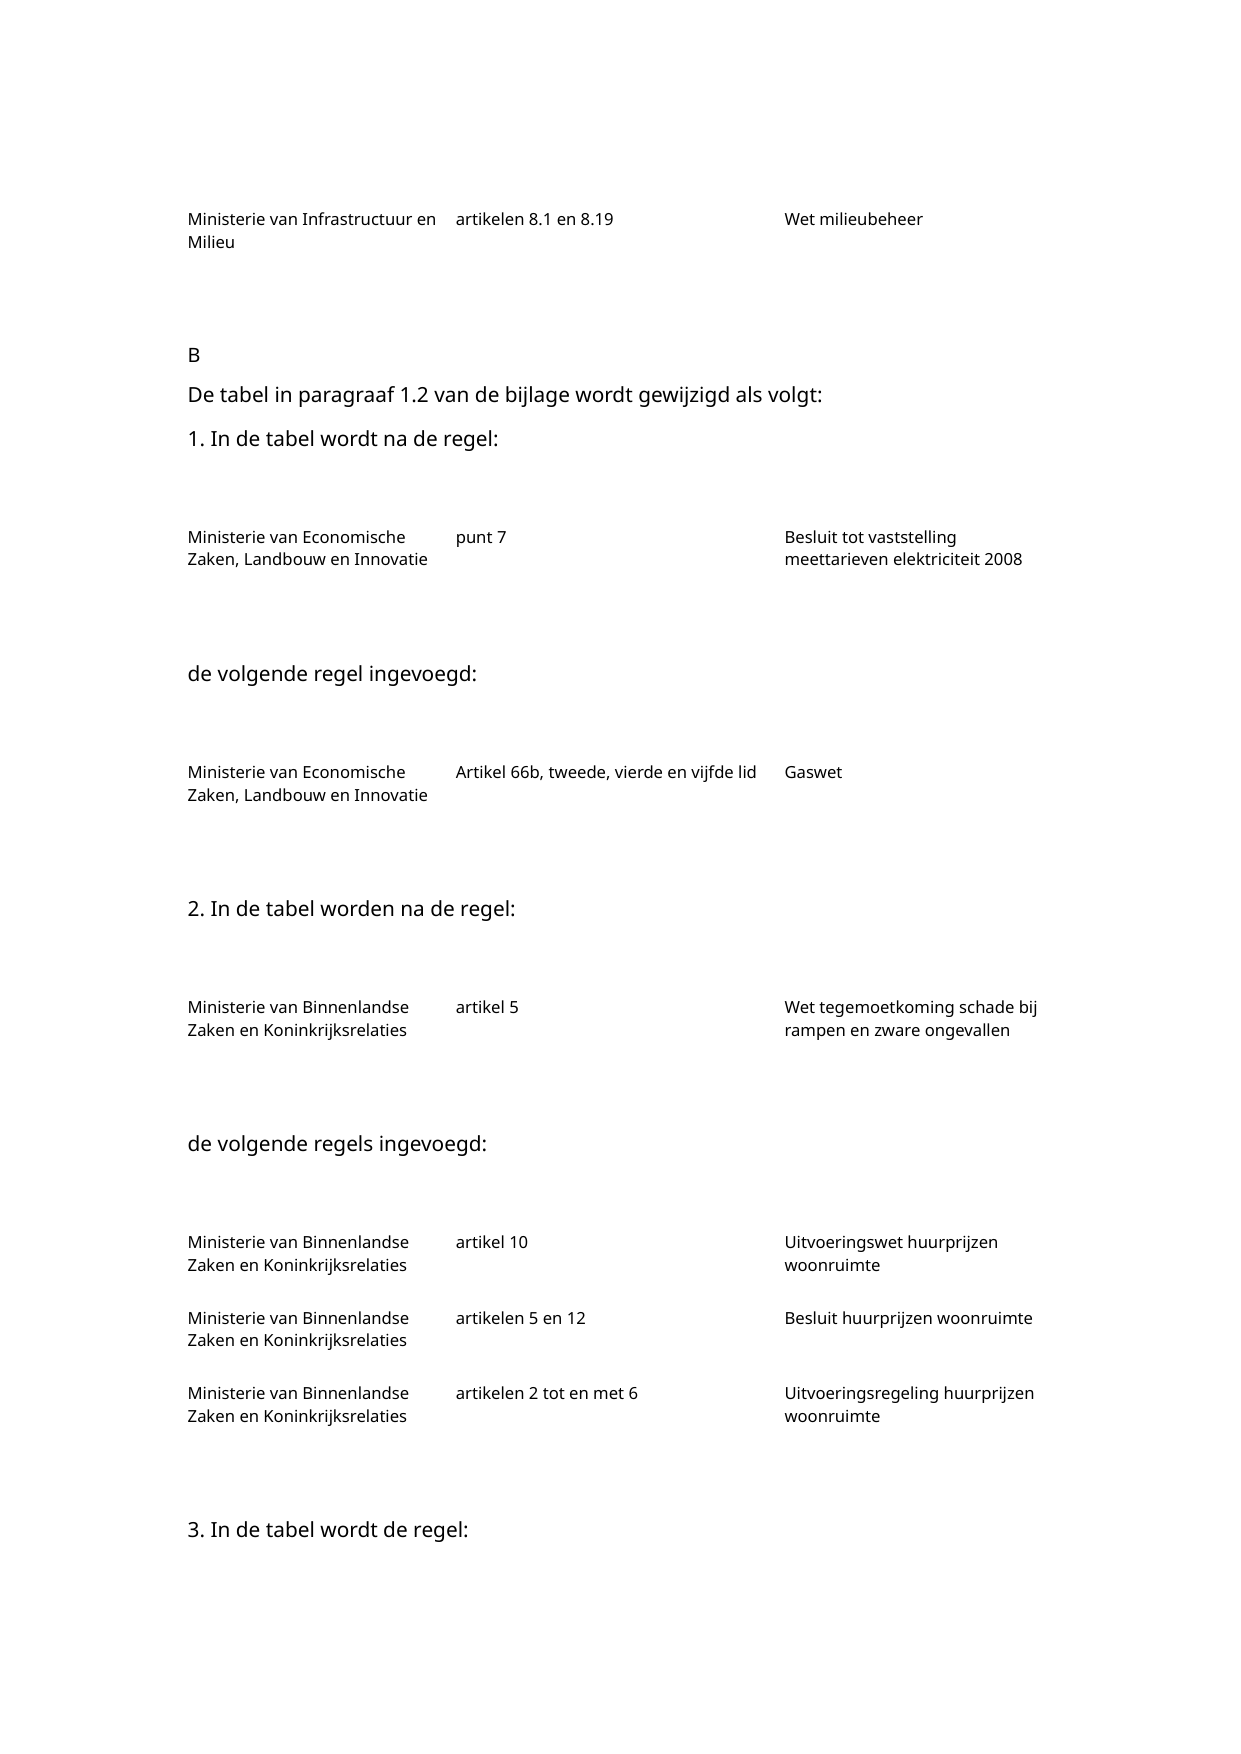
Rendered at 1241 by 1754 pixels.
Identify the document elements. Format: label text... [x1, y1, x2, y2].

table_header Ministerie van Binnenlandse Zaken en Koninkrijksrelaties [188, 1231, 456, 1306]
table_cell Uitvoeringsregeling huurprijzen woonruimte [784, 1382, 1053, 1457]
text de volgende regel ingevoegd: [187, 659, 1053, 688]
table_header Artikel 66b, tweede, vierde en vijfde lid [456, 761, 784, 836]
text 2. In de tabel worden na de regel: [187, 894, 1053, 923]
table_header Gaswet [784, 761, 1053, 836]
table_header punt 7 [456, 525, 784, 601]
table_header artikel 10 [456, 1231, 784, 1306]
table_header artikel 5 [456, 996, 784, 1071]
text De tabel in paragraaf 1.2 van de bijlage wordt gewijzigd als volgt: [187, 381, 1053, 409]
table_header Ministerie van Economische Zaken, Landbouw en Innovatie [188, 761, 456, 836]
table_header Ministerie van Infrastructuur en Milieu [188, 208, 456, 283]
table_cell Ministerie van Binnenlandse Zaken en Koninkrijksrelaties [188, 1382, 456, 1457]
table_cell Ministerie van Binnenlandse Zaken en Koninkrijksrelaties [188, 1306, 456, 1382]
table_header Ministerie van Binnenlandse Zaken en Koninkrijksrelaties [188, 996, 456, 1071]
text B [187, 342, 1053, 369]
table_header Wet tegemoetkoming schade bij rampen en zware ongevallen [784, 996, 1053, 1071]
table_header Uitvoeringswet huurprijzen woonruimte [784, 1231, 1053, 1306]
text de volgende regels ingevoegd: [187, 1129, 1053, 1158]
table_cell artikelen 2 tot en met 6 [456, 1382, 784, 1457]
table_header Ministerie van Economische Zaken, Landbouw en Innovatie [188, 525, 456, 601]
table_cell Besluit huurprijzen woonruimte [784, 1306, 1053, 1382]
text 1. In de tabel wordt na de regel: [187, 424, 1053, 452]
table_header Wet milieubeheer [784, 208, 1053, 283]
table_header artikelen 8.1 en 8.19 [456, 208, 784, 283]
table_cell artikelen 5 en 12 [456, 1306, 784, 1382]
table_header Besluit tot vaststelling meettarieven elektriciteit 2008 [784, 525, 1053, 601]
text 3. In de tabel wordt de regel: [187, 1516, 1053, 1544]
